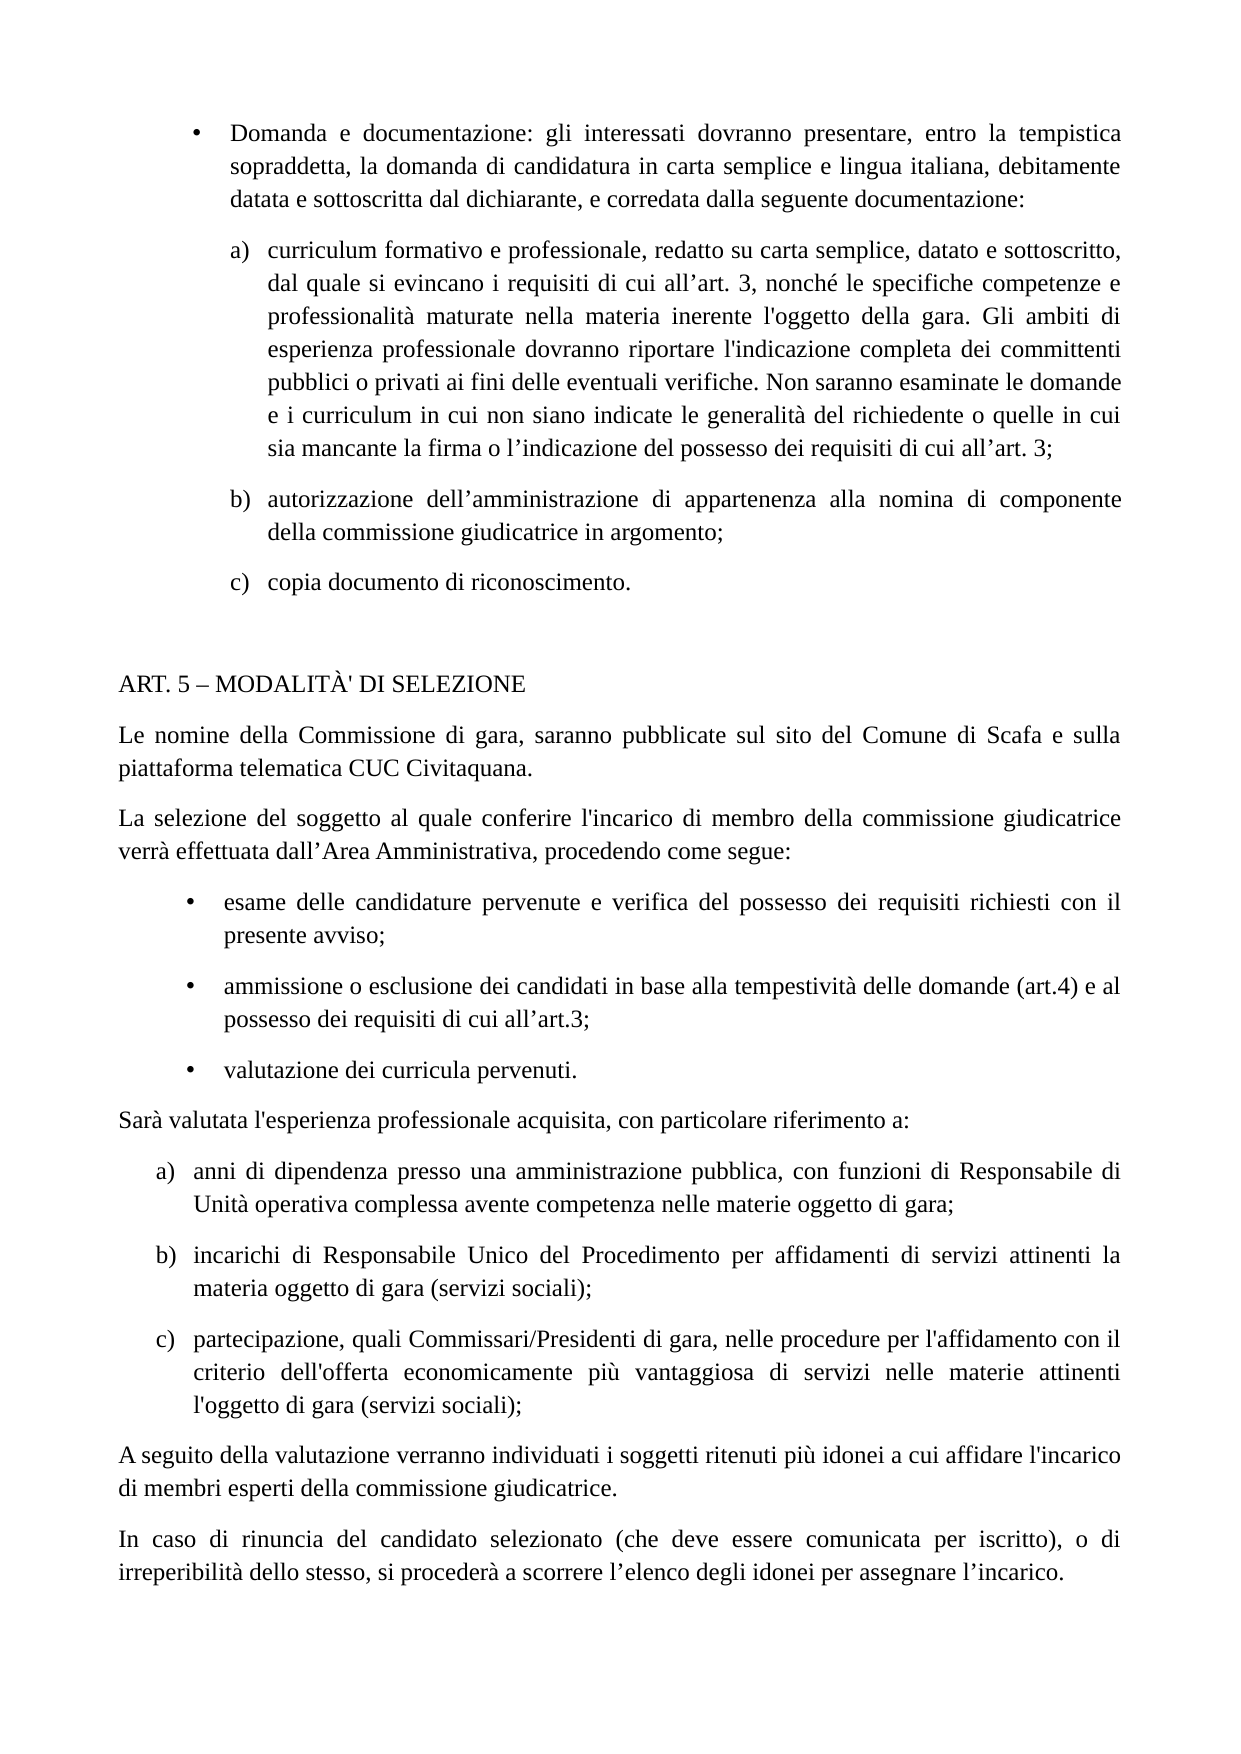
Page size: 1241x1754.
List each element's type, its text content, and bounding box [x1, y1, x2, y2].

text La selezione del soggetto al quale conferire l'incarico di membro della commissione giudicatrice verrà effettuata dall’Area Amministrativa, procedendo come segue: [118, 803, 1122, 865]
list copia documento di riconoscimento. [230, 567, 1122, 596]
list anni di dipendenza presso una amministrazione pubblica, con funzioni di Responsabile di Unità operativa complessa avente competenza nelle materie oggetto di gara; [156, 1156, 1122, 1218]
list incarichi di Responsabile Unico del Procedimento per affidamenti di servizi attinenti la materia oggetto di gara (servizi sociali); [156, 1240, 1122, 1302]
text ART. 5 – MODALITÀ' DI SELEZIONE [118, 669, 1122, 698]
list ammissione o esclusione dei candidati in base alla tempestività delle domande (art.4) e al possesso dei requisiti di cui all’art.3; [186, 971, 1122, 1033]
text In caso di rinuncia del candidato selezionato (che deve essere comunicata per iscritto), o di irreperibilità dello stesso, si procederà a scorrere l’elenco degli idonei per assegnare l’incarico. [118, 1524, 1122, 1586]
list partecipazione, quali Commissari/Presidenti di gara, nelle procedure per l'affidamento con il criterio dell'offerta economicamente più vantaggiosa di servizi nelle materie attinenti l'oggetto di gara (servizi sociali); [156, 1324, 1122, 1418]
text Sarà valutata l'esperienza professionale acquisita, con particolare riferimento a: [118, 1105, 1122, 1134]
list curriculum formativo e professionale, redatto su carta semplice, datato e sottoscritto, dal quale si evincano i requisiti di cui all’art. 3, nonché le specifiche competenze e professionalità maturate nella materia inerente l'oggetto della gara. Gli ambiti di esperienza professionale dovranno riportare l'indicazione completa dei committenti pubblici o privati ai fini delle eventuali verifiche. Non saranno esaminate le domande e i curriculum in cui non siano indicate le generalità del richiedente o quelle in cui sia mancante la firma o l’indicazione del possesso dei requisiti di cui all’art. 3; [230, 235, 1122, 462]
list autorizzazione dell’amministrazione di appartenenza alla nomina di componente della commissione giudicatrice in argomento; [230, 484, 1122, 546]
list esame delle candidature pervenute e verifica del possesso dei requisiti richiesti con il presente avviso; [186, 887, 1122, 949]
text Le nomine della Commissione di gara, saranno pubblicate sul sito del Comune di Scafa e sulla piattaforma telematica CUC Civitaquana. [118, 720, 1122, 781]
list Domanda e documentazione: gli interessati dovranno presentare, entro la tempistica sopraddetta, la domanda di candidatura in carta semplice e lingua italiana, debitamente datata e sottoscritta dal dichiarante, e corredata dalla seguente documentazione: [192, 118, 1122, 213]
text A seguito della valutazione verranno individuati i soggetti ritenuti più idonei a cui affidare l'incarico di membri esperti della commissione giudicatrice. [118, 1440, 1122, 1502]
list valutazione dei curricula pervenuti. [186, 1055, 1122, 1083]
